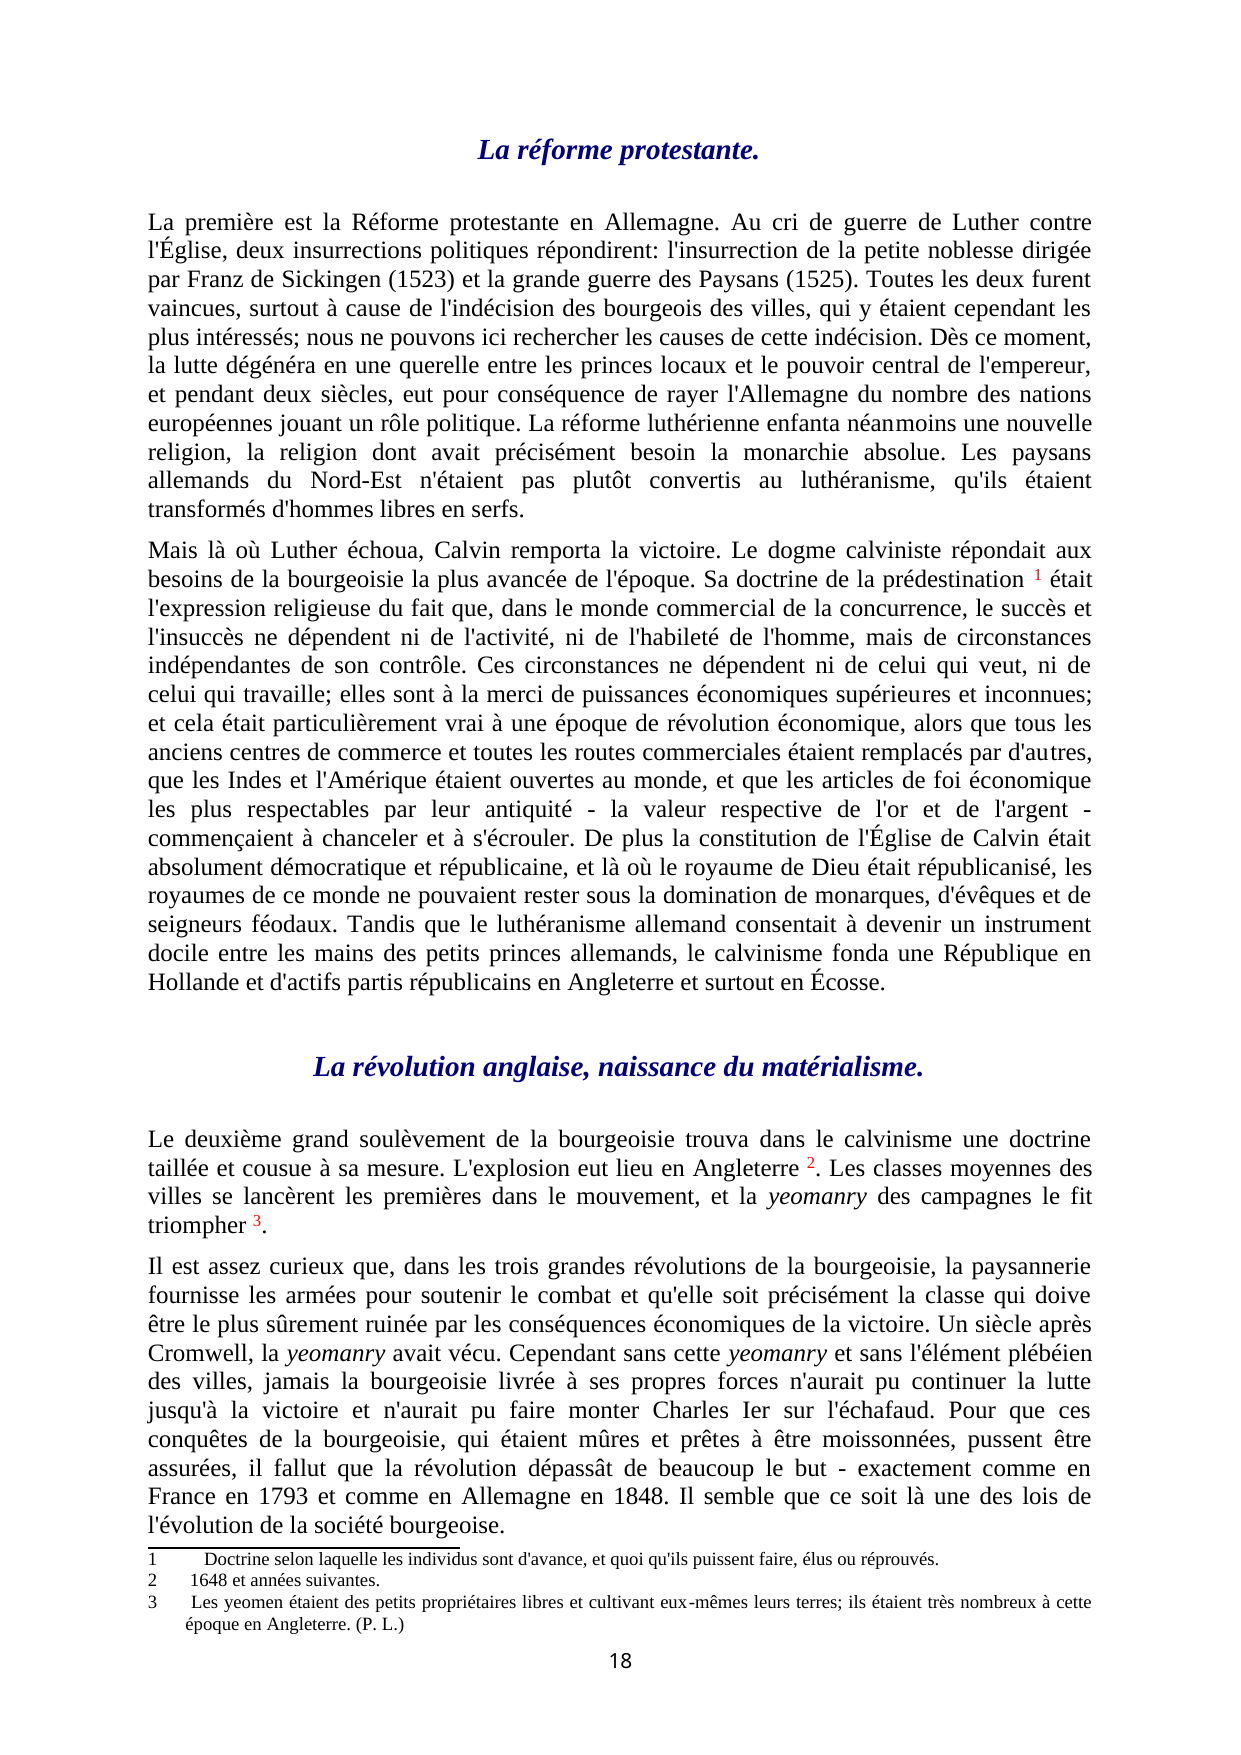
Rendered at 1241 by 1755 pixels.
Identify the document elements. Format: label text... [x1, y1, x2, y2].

text Il est assez curieux que, dans les trois grandes révolutions de la bourgeoisie, la paysannerie fournisse les armées pour soutenir le combat et qu'elle soit précisément la classe qui doive être le plus sûre­ment ruinée par les consé­quences économiques de la victoire. Un siècle après Cromwell, la yeomanry avait vécu. Cependant sans cette yeomanry et sans l'élé­ment plébéien des villes, jamais la bourgeoisie livrée à ses propres forces n'aurait pu continuer la lutte jusqu'à la victoire et n'aurait pu faire monter Charles Ier sur l'échafaud. Pour que ces conquêtes de la bourgeoisie, qui étaient mûres et prêtes à être moissonnées, pussent être assurées, il fallut que la révolution dépassât de beaucoup le but - exactement comme en France en 1793 et comme en Allemagne en 1848. Il semble que ce soit là une des lois de l'évolution de la société bourgeoise. [148, 1251, 1093, 1539]
text Doctrine selon laquelle les individus sont d'avance, et quoi qu'ils puissent faire, élus ou réprouvés. [148, 1548, 1093, 1569]
text La première est la Réforme protestante en Allemagne. Au cri de guerre de Luther contre l'Église, deux insurrections politiques répondirent: l'insurrection de la petite noblesse dirigée par Franz de Sickingen (1523) et la grande guerre des Paysans (1525). Toutes les deux furent vaincues, surtout à cause de l'indécision des bourgeois des villes, qui y étaient cependant les plus intéres­sés; nous ne pou­vons ici rechercher les causes de cette indécision. Dès ce moment, la lutte dégénéra en une querelle entre les princes locaux et le pouvoir central de l'empereur, et pendant deux siècles, eut pour conséquence de rayer l'Allemagne du nombre des nations européennes jouant un rôle politique. La réforme luthérienne enfanta néan­moins une nouvelle religion, la religion dont avait précisément besoin la monarchie absolue. Les paysans allemands du Nord-Est n'étaient pas plutôt convertis au luthéranisme, qu'ils étaient transformés d'hommes libres en serfs. [148, 207, 1093, 523]
text Les yeomen étaient des petits propriétaires libres et cultivant eux‑mêmes leurs terres; ils étaient très nombreux à cette époque en Angleterre. (P. L.) [148, 1591, 1093, 1634]
text 1648 et années suivantes. [148, 1569, 1093, 1591]
text Mais là où Luther échoua, Calvin remporta la victoire. Le dogme calviniste répondait aux besoins de la bourgeoisie la plus avancée de l'époque. Sa doctrine de la prédestination était l'expression religieuse du fait que, dans le monde commer­cial de la concurrence, le succès et l'insuccès ne dépendent ni de l'activité, ni de l'habileté de l'homme, mais de circonstances indépendantes de son contrôle. Ces circonstances ne dépendent ni de celui qui veut, ni de celui qui travaille; elles sont à la merci de puissances économiques supérieu­res et inconnues; et cela était particu­liè­re­ment vrai à une époque de révolution économique, alors que tous les anciens centres de commerce et toutes les routes commerciales étaient remplacés par d'au­tres, que les Indes et l'Amérique étaient ouvertes au monde, et que les articles de foi économique les plus respectables par leur antiquité - la valeur respective de l'or et de l'argent - commençaient à chanceler et à s'écrouler. De plus la constitution de l'Église de Calvin était absolument démocratique et républicaine, et là où le royau­me de Dieu était républicanisé, les royaumes de ce monde ne pouvaient rester sous la domination de monarques, d'évêques et de seigneurs féodaux. Tandis que le luthéranisme allemand consentait à devenir un instrument docile entre les mains des petits princes allemands, le calvinisme fonda une République en Hollande et d'ac­tifs partis républicains en Angleterre et surtout en Écosse. [148, 535, 1093, 995]
text La réforme protestante. [148, 132, 1093, 165]
text La révolution anglaise, naissance du matérialisme. [148, 1049, 1093, 1083]
text Le deuxième grand soulèvement de la bourgeoisie trouva dans le calvinisme une doctrine taillée et cousue à sa mesure. L'explosion eut lieu en Angleterre . Les classes moyennes des villes se lancèrent les premières dans le mouvement, et la yeomanry des campagnes le fit triompher . [148, 1124, 1093, 1239]
